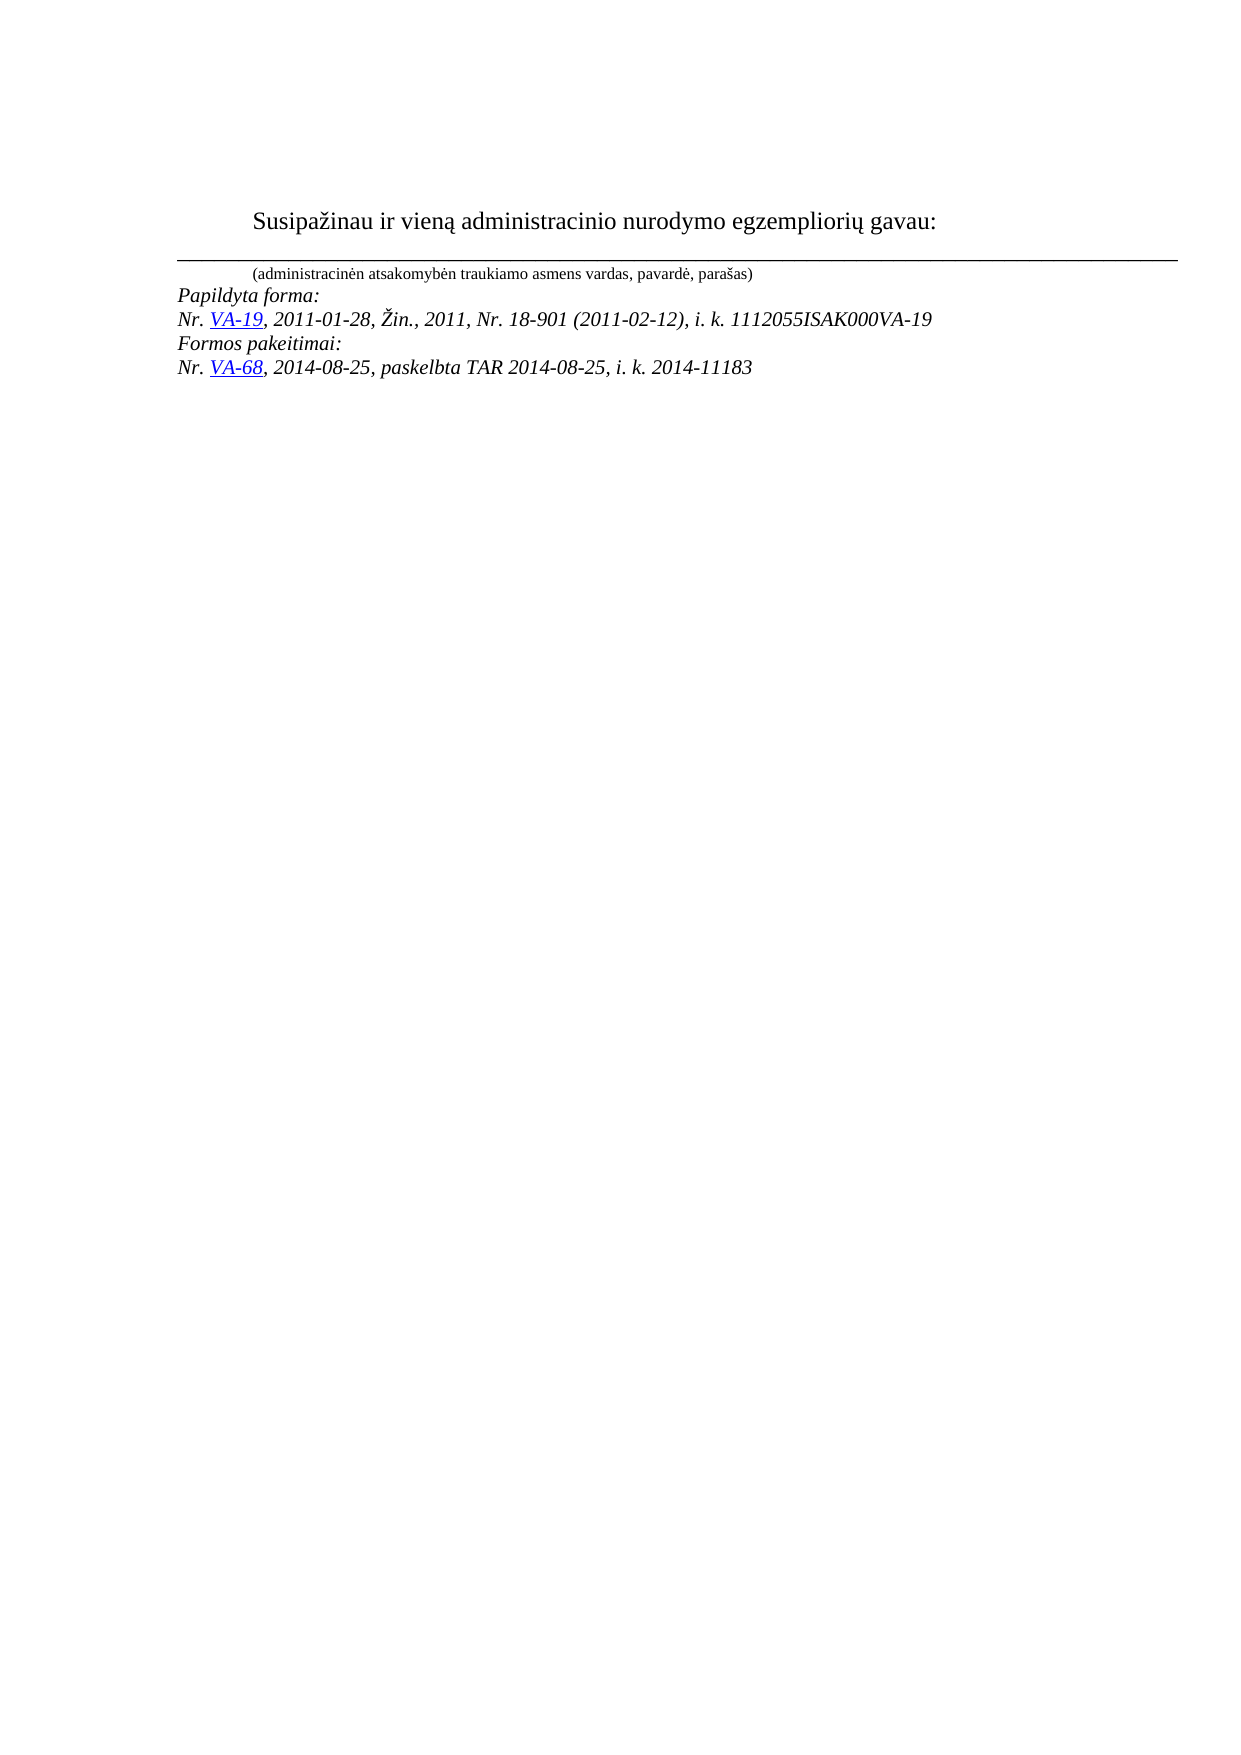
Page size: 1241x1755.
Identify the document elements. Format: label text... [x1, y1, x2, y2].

text Susipažinau ir vieną administracinio nurodymo egzempliorių gavau: [177, 206, 1181, 235]
text Nr. VA-68, 2014-08-25, paskelbta TAR 2014-08-25, i. k. 2014-11183 [177, 355, 1181, 379]
text Papildyta forma: [177, 283, 1181, 307]
text (administracinėn atsakomybėn traukiamo asmens vardas, pavardė, parašas) [177, 263, 1181, 283]
text Nr. VA-19, 2011-01-28, Žin., 2011, Nr. 18-901 (2011-02-12), i. k. 1112055ISAK000VA-19 [177, 307, 1181, 331]
text Formos pakeitimai: [177, 331, 1181, 355]
